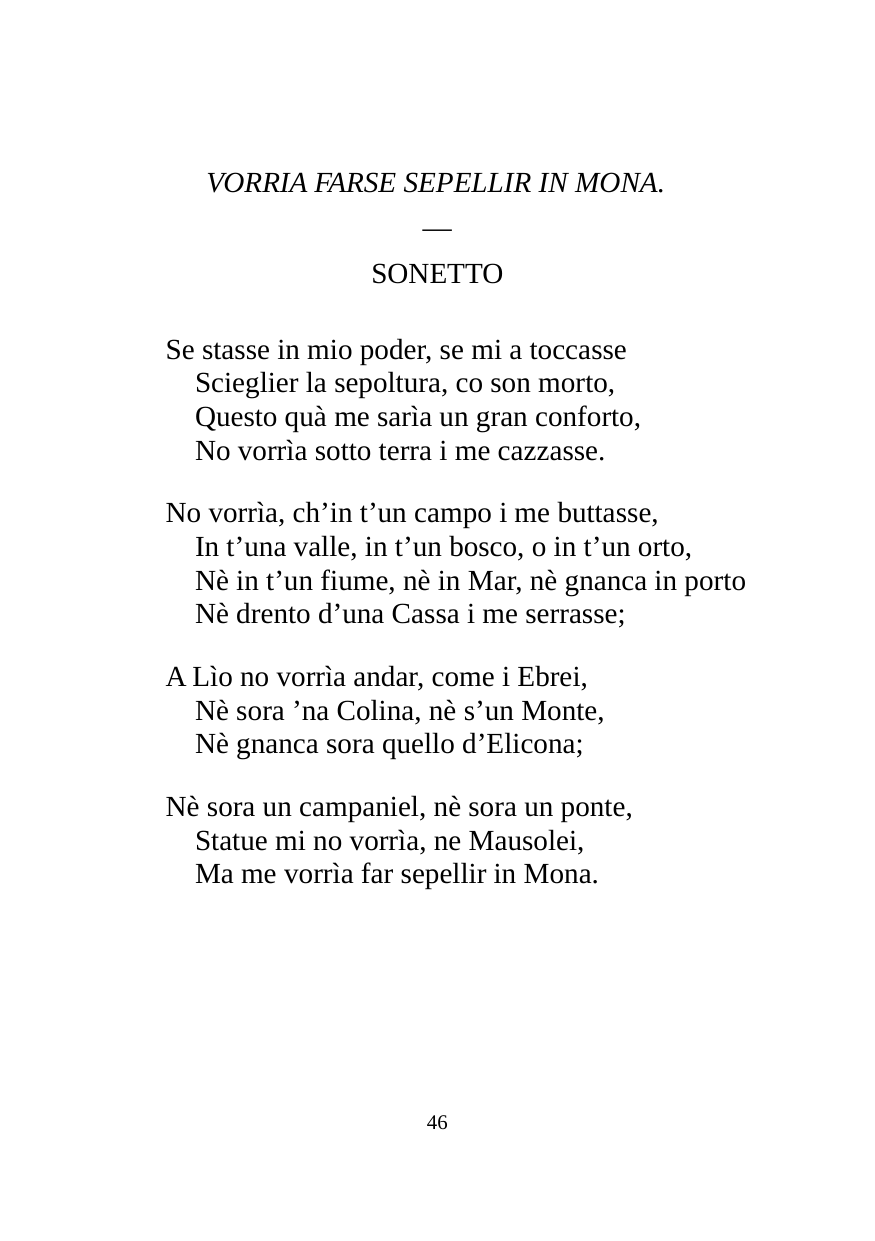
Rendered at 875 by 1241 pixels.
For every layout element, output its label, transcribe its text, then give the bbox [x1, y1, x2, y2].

text No vorrìa, ch’in t’un campo i me buttasse, In t’una valle, in t’un bosco, o in t’un orto, Nè in t’un fiume, nè in Mar, nè gnanca in porto Nè drento d’una Cassa i me serrasse; [165, 496, 768, 630]
text A Lìo no vorrìa andar, come i Ebrei, Nè sora ’na Colina, nè s’un Monte, Nè gnanca sora quello d’Elicona; [165, 659, 768, 760]
text Nè sora un campaniel, nè sora un ponte, Statue mi no vorrìa, ne Mausolei, Ma me vorrìa far sepellir in Mona. [165, 789, 768, 890]
text — [106, 211, 768, 244]
text Se stasse in mio poder, se mi a toccasse Scieglier la sepoltura, co son morto, Questo quà me sarìa un gran conforto, No vorrìa sotto terra i me cazzasse. [165, 332, 768, 466]
text SONETTO [106, 257, 768, 290]
subtitle VORRIA FARSE SEPELLIR IN MONA. [106, 165, 768, 199]
